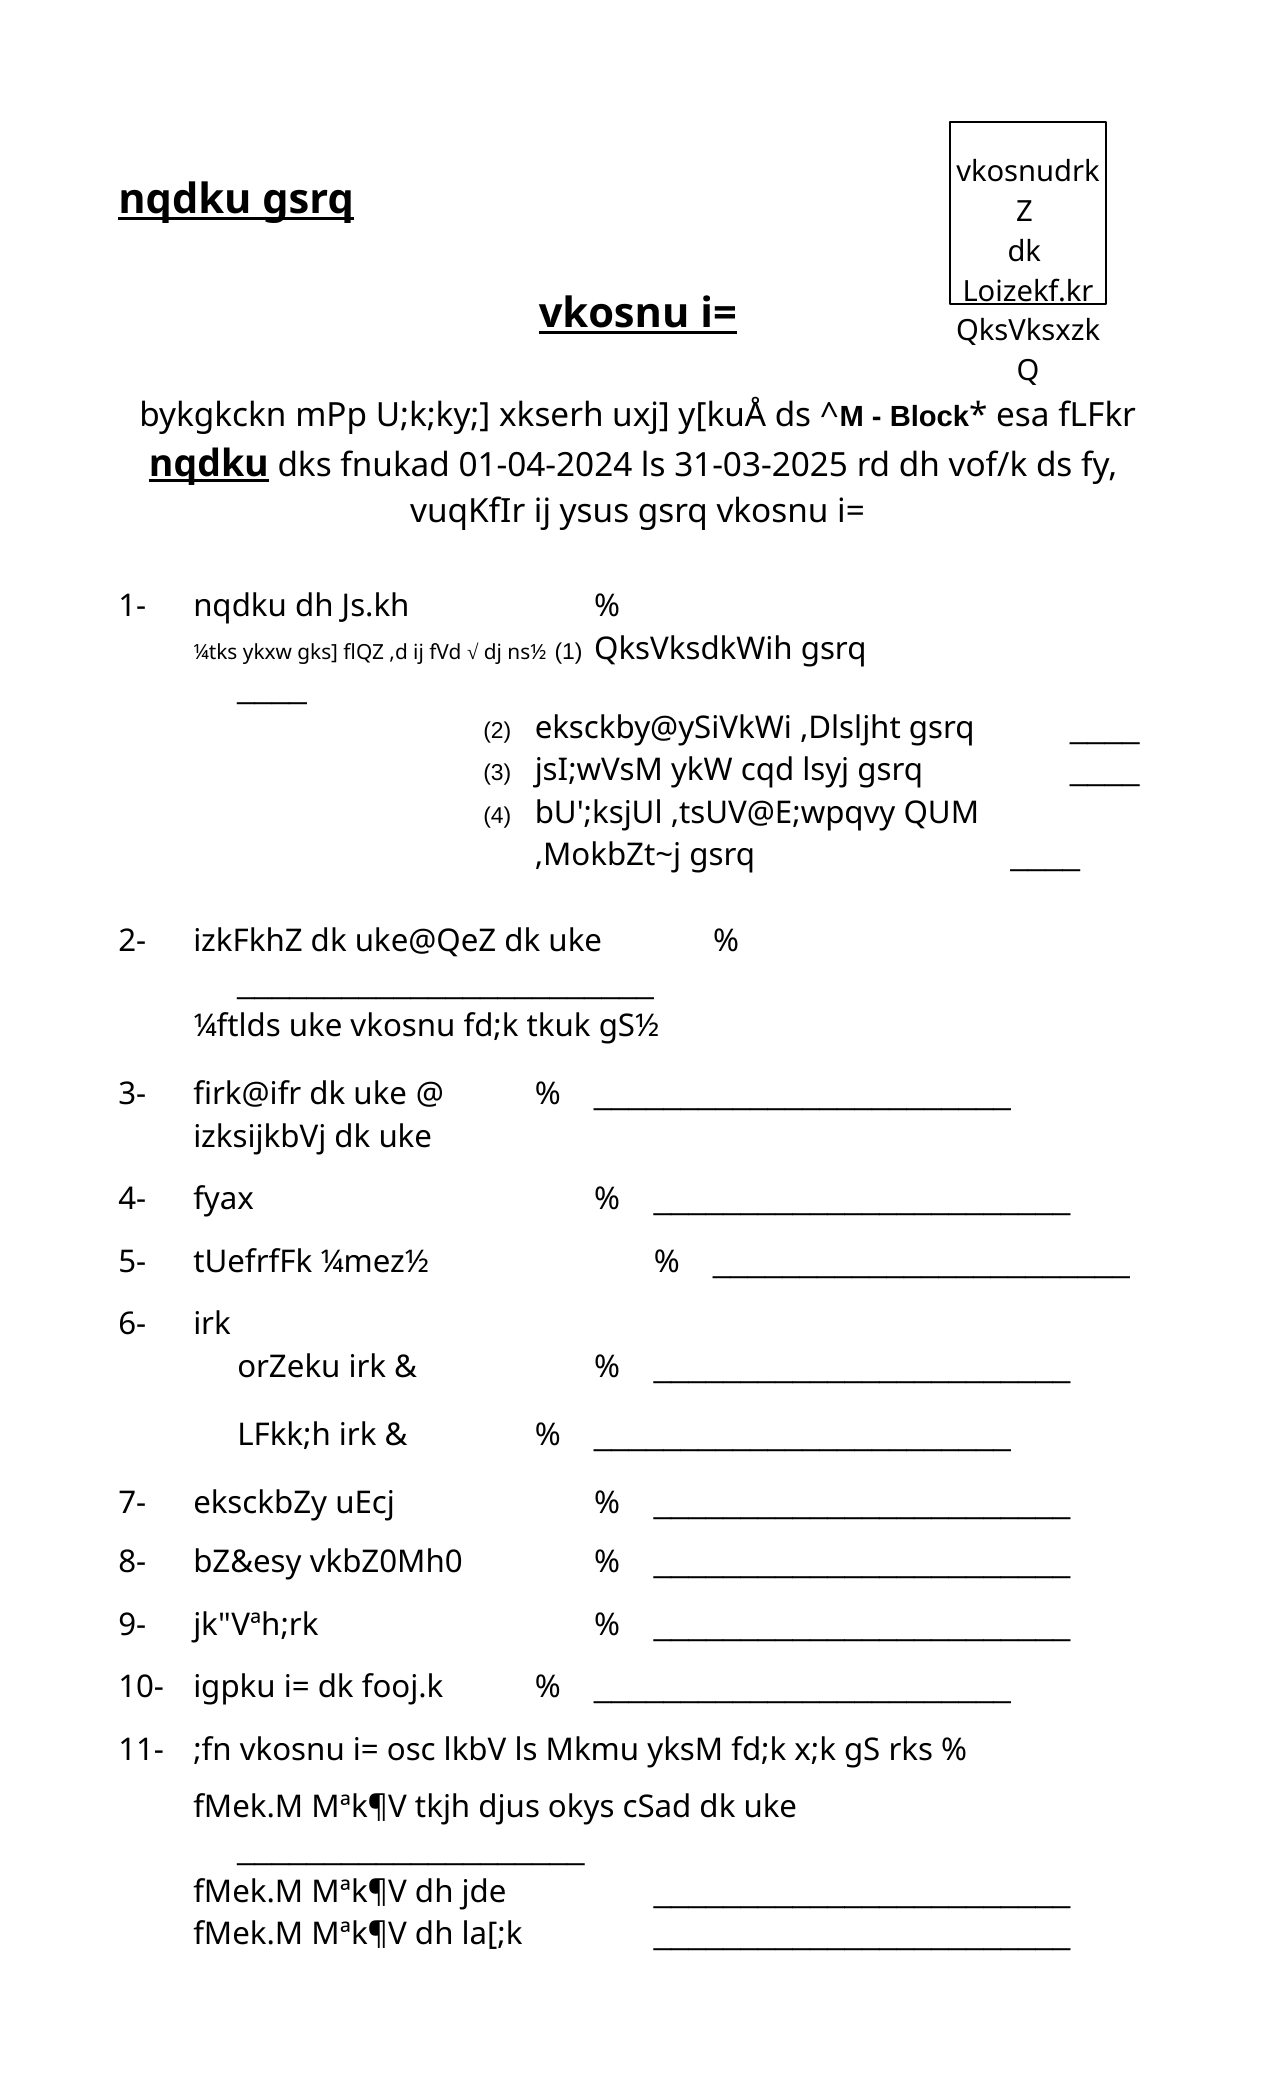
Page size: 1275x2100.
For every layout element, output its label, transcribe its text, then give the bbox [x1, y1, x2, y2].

text 5- tUefrfFk ¼mez½ % ________________________ [118, 1238, 1157, 1281]
text orZeku irk & % ________________________ [118, 1344, 1157, 1386]
text (2) eksckby@ySiVkWi ,Dlsljht gsrq ____ [118, 704, 1157, 747]
text ,MokbZt~j gsrq ____ [118, 832, 1157, 875]
text fMek.M Mªk¶V dh jde ________________________ [118, 1869, 1157, 1911]
text 1- nqdku dh Js.kh % [118, 583, 1157, 626]
text izksijkbVj dk uke [118, 1113, 1157, 1156]
text vkosnu i= [118, 283, 1157, 339]
text 2- izkFkhZ dk uke@QeZ dk uke % ________________________ [118, 918, 1157, 1003]
text nqdku gsrq [118, 169, 949, 226]
text 8- bZ&esy vkbZ0Mh0 % ________________________ [118, 1539, 1157, 1582]
text ¼tks ykxw gks] flQZ ,d ij fVd √ dj ns½ (1) QksVksdkWih gsrq ____ [118, 626, 1157, 704]
text bykgkckn mPp U;k;ky;] xkserh uxj] y[kuÅ ds ^M - Block* esa fLFkr [118, 391, 1157, 436]
text LFkk;h irk & % ________________________ [118, 1412, 1157, 1454]
text fMek.M Mªk¶V tkjh djus okys cSad dk uke ____________________ [118, 1783, 1157, 1869]
text 10- igpku i= dk fooj.k % ________________________ [118, 1664, 1157, 1707]
text nqdku gsrq [951, 169, 1105, 226]
text fMek.M Mªk¶V dh la[;k ________________________ [118, 1911, 1157, 1954]
text 3- firk@ifr dk uke @ % ________________________ [118, 1071, 1157, 1113]
text 7- eksckbZy uEcj % ________________________ [118, 1480, 1157, 1522]
text (4) bU';ksjUl ,tsUV@E;wpqvy QUM [118, 790, 1157, 832]
text ¼ftlds uke vkosnu fd;k tkuk gS½ [118, 1003, 1157, 1045]
text 4- fyax % ________________________ [118, 1176, 1157, 1219]
text 11- ;fn vkosnu i= osc lkbV ls Mkmu yksM fd;k x;k gS rks % [118, 1727, 1157, 1769]
text nqdku gsrq [1107, 169, 1157, 226]
text 6- irk [118, 1301, 1157, 1344]
text nqdku dks fnukad 01-04-2024 ls 31-03-2025 rd dh vof/k ds fy, [118, 436, 1157, 487]
text 9- jk"Vªh;rk % ________________________ [118, 1602, 1157, 1644]
text vuqKfIr ij ysus gsrq vkosnu i= [118, 487, 1157, 532]
text (3) jsI;wVsM ykW cqd lsyj gsrq ____ [118, 747, 1157, 790]
